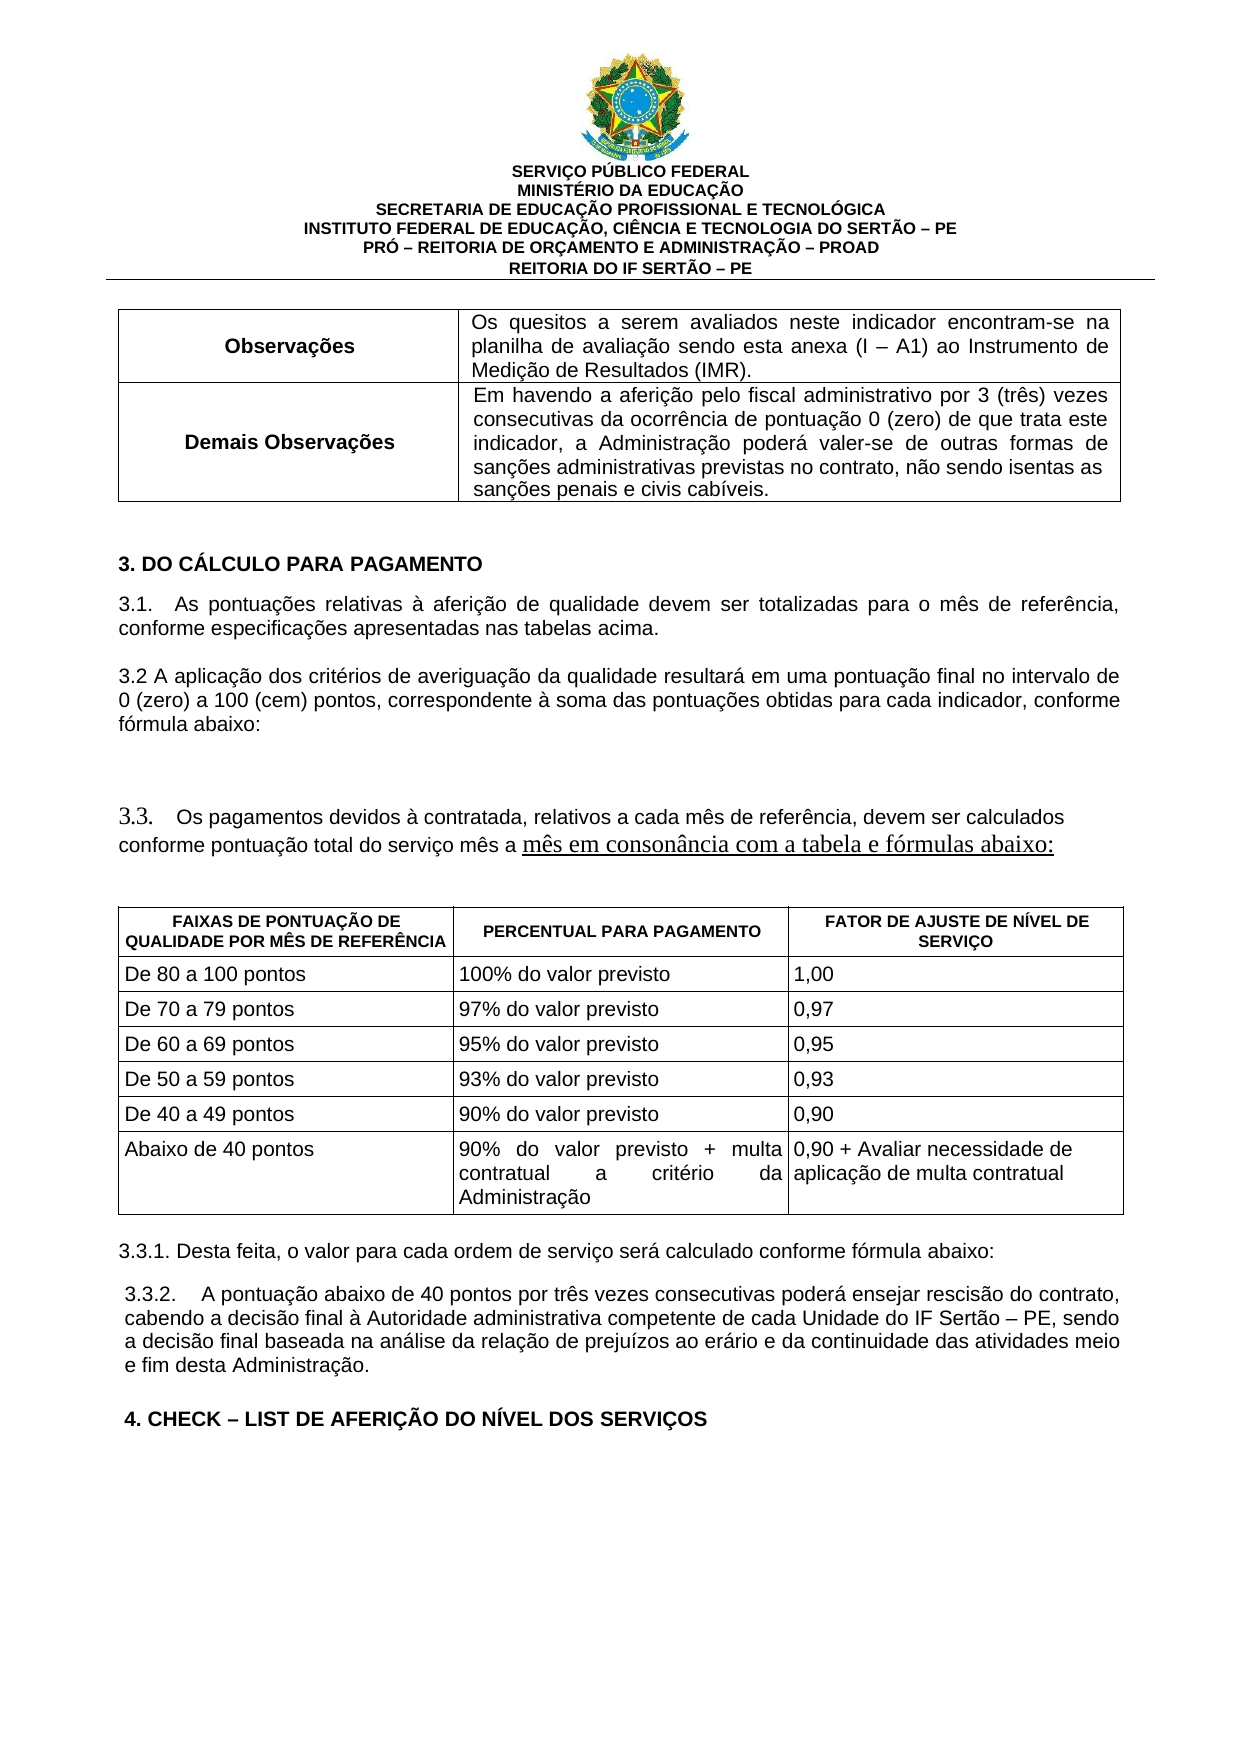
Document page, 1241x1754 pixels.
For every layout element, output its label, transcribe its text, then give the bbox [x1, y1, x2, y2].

list A pontuação abaixo de 40 pontos por três vezes consecutivas poderá ensejar rescisão do contrato, cabendo a decisão final à Autoridade administrativa competente de cada Unidade do IF Sertão – PE, sendo a decisão final baseada na análise da relação de prejuízos ao erário e da continuidade das atividades meio e fim desta Administração. [124, 1281, 1121, 1377]
table_cell 0,97 [789, 992, 1123, 1026]
table_cell 97% do valor previsto [454, 992, 788, 1026]
table_header Observações [119, 310, 458, 382]
table_header PERCENTUAL PARA PAGAMENTO [454, 908, 788, 956]
table_cell 100% do valor previsto [454, 957, 788, 991]
table_cell De 70 a 79 pontos [119, 992, 453, 1026]
table_cell De 40 a 49 pontos [119, 1097, 453, 1131]
list CHECK – LIST DE AFERIÇÃO DO NÍVEL DOS SERVIÇOS [124, 1407, 1155, 1431]
text 3.2 A aplicação dos critérios de averiguação da qualidade resultará em uma pontuação final no intervalo de 0 (zero) a 100 (cem) pontos, correspondente à soma das pontuações obtidas para cada indicador, conforme fórmula abaixo: [118, 664, 1122, 736]
list Desta feita, o valor para cada ordem de serviço será calculado conforme fórmula abaixo: [118, 1239, 1155, 1263]
list DO CÁLCULO PARA PAGAMENTO [118, 552, 1155, 576]
table_cell 1,00 [789, 957, 1123, 991]
table_cell De 50 a 59 pontos [119, 1062, 453, 1096]
table_cell 90% do valor previsto + multa contratual a critério da Administração [454, 1132, 788, 1214]
table_cell De 60 a 69 pontos [119, 1027, 453, 1061]
table_header Os quesitos a serem avaliados neste indicador encontram-se na planilha de avaliação sendo esta anexa (I – A1) ao Instrumento de Medição de Resultados (IMR). [459, 310, 1120, 382]
table_cell Em havendo a aferição pelo fiscal administrativo por 3 (três) vezes consecutivas da ocorrência de pontuação 0 (zero) de que trata este indicador, a Administração poderá valer-se de outras formas de sanções administrativas previstas no contrato, não sendo isentas as sanções penais e civis cabíveis. [459, 383, 1120, 501]
table_header FAIXAS DE PONTUAÇÃO DE QUALIDADE POR MÊS DE REFERÊNCIA [119, 908, 453, 956]
table_header FATOR DE AJUSTE DE NÍVEL DE SERVIÇO [789, 908, 1123, 956]
table_cell 93% do valor previsto [454, 1062, 788, 1096]
table_cell De 80 a 100 pontos [119, 957, 453, 991]
table_cell 0,90 + Avaliar necessidade de aplicação de multa contratual [789, 1132, 1123, 1214]
table_cell 90% do valor previsto [454, 1097, 788, 1131]
table_cell Demais Observações [119, 383, 458, 501]
table_cell 0,95 [789, 1027, 1123, 1061]
list Os pagamentos devidos à contratada, relativos a cada mês de referência, devem ser calculados conforme pontuação total do serviço mês a mês em consonância com a tabela e fórmulas abaixo: [118, 801, 1122, 858]
table_cell 95% do valor previsto [454, 1027, 788, 1061]
list As pontuações relativas à aferição de qualidade devem ser totalizadas para o mês de referência, conforme especificações apresentadas nas tabelas acima. [118, 592, 1121, 640]
table_cell 0,93 [789, 1062, 1123, 1096]
table_cell Abaixo de 40 pontos [119, 1132, 453, 1214]
table_cell 0,90 [789, 1097, 1123, 1131]
